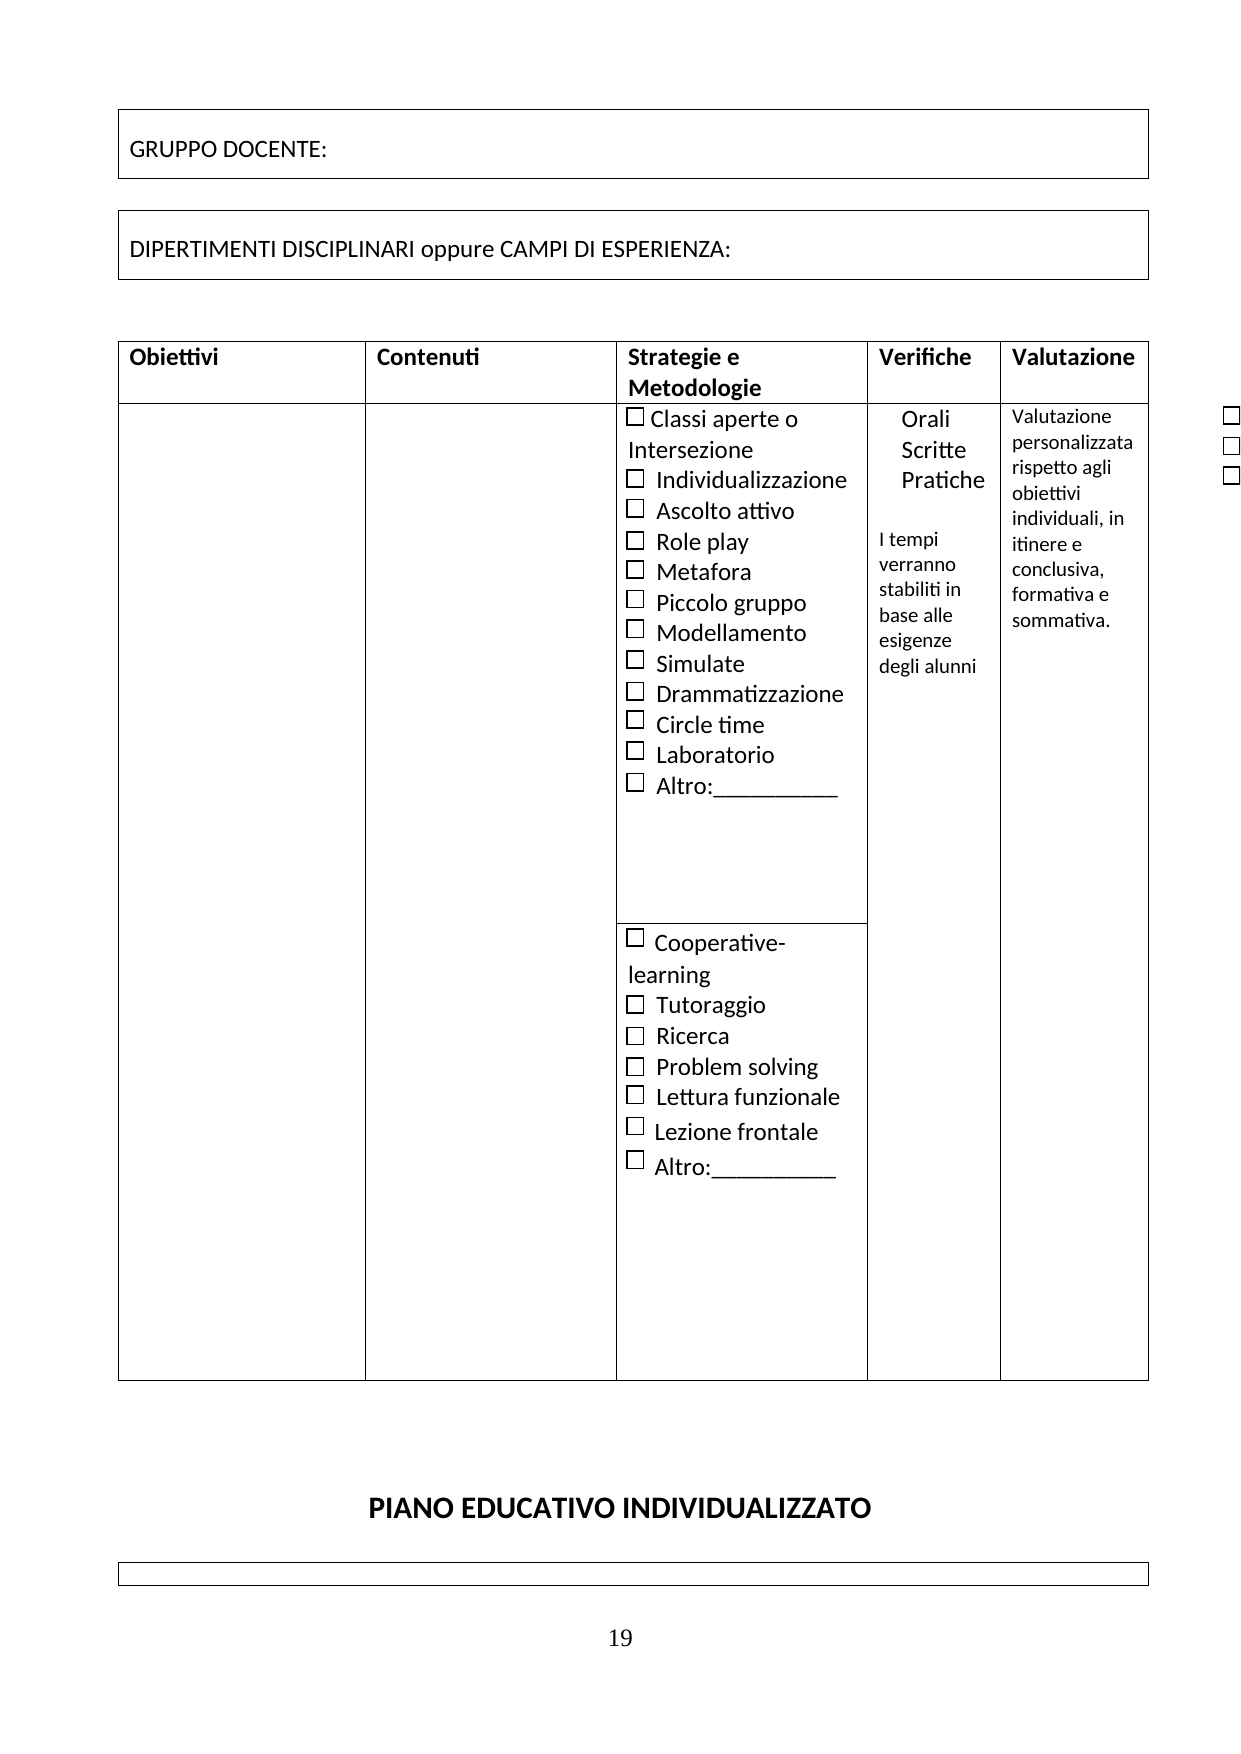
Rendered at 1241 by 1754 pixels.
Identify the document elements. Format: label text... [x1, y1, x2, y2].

table_cell Orali Scritte Pratiche I tempi verranno stabiliti in base alle esigenze degli alunni [868, 404, 1000, 1380]
table_header Obiettivi [119, 342, 365, 403]
table_header Valutazione [1001, 342, 1148, 403]
table_cell [366, 404, 616, 1380]
table_cell [119, 404, 365, 1380]
text PIANO EDUCATIVO INDIVIDUALIZZATO [118, 1488, 1122, 1526]
table_header GRUPPO DOCENTE: [119, 110, 1148, 178]
table_header [119, 1563, 1148, 1585]
table_header Verifiche [868, 342, 1000, 403]
table_header DIPERTIMENTI DISCIPLINARI oppure CAMPI DI ESPERIENZA: [119, 211, 1148, 278]
table_header Contenuti [366, 342, 616, 403]
table_header Strategie e Metodologie [617, 342, 867, 403]
table_cell Cooperative-learning Tutoraggio Ricerca Problem solving Lettura funzionale Lezione frontale Altro:__________ [617, 924, 867, 1380]
table_cell Classi aperte o Intersezione Individualizzazione Ascolto attivo Role play Metafora Piccolo gruppo Modellamento Simulate Drammatizzazione Circle time Laboratorio Altro:__________ [617, 404, 867, 922]
table_cell Valutazione personalizzata rispetto agli obiettivi individuali, in itinere e conclusiva, formativa e sommativa. [1001, 404, 1148, 1380]
